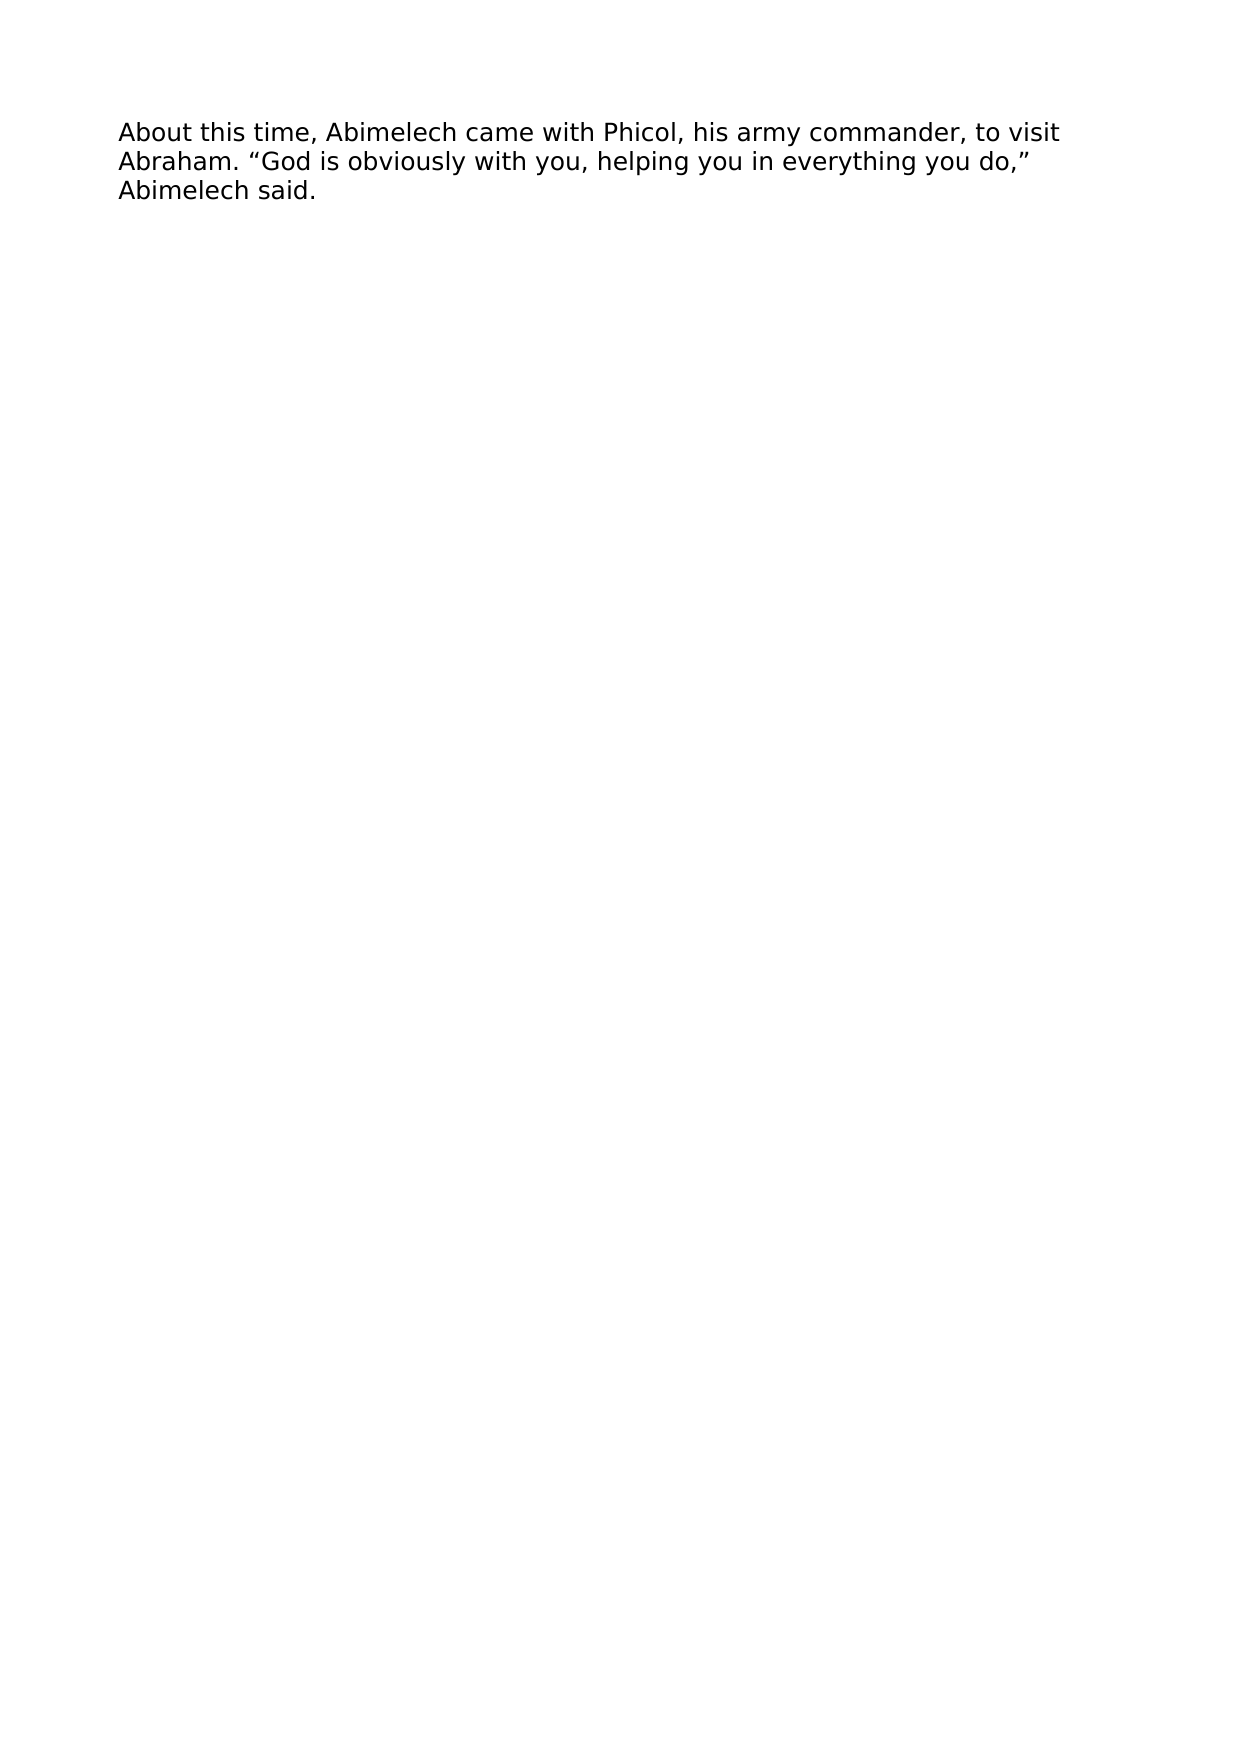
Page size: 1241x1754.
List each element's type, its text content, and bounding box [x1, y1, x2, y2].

text About this time, Abimelech came with Phicol, his army commander, to visit Abraham. “God is obviously with you, helping you in everything you do,” Abimelech said. [118, 118, 1122, 206]
